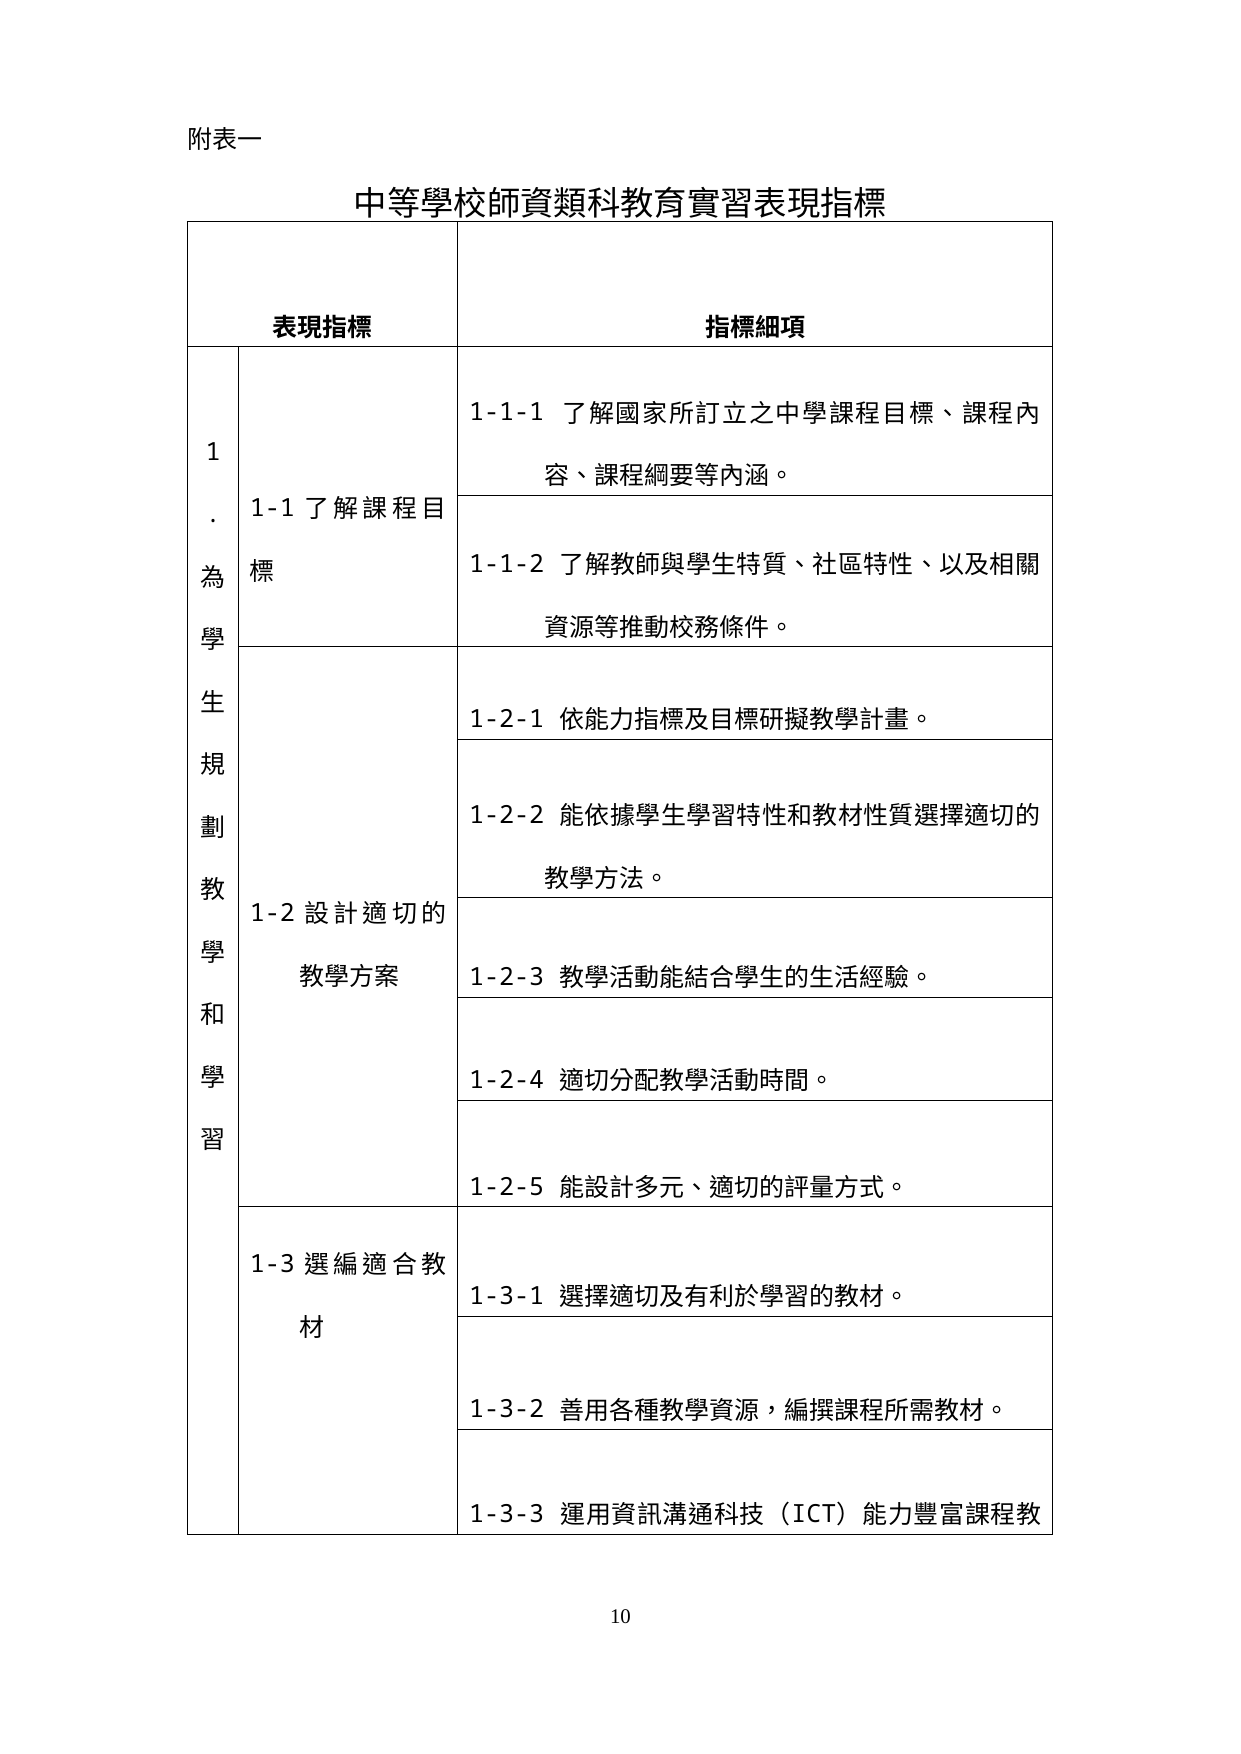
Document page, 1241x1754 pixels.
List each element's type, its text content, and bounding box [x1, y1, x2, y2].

table_header 指標細項 [458, 222, 1052, 346]
table_cell 1-1-1 了解國家所訂立之中學課程目標、課程內容、課程綱要等內涵。 [458, 347, 1052, 494]
table_cell 1-3-1 選擇適切及有利於學習的教材。 [458, 1207, 1052, 1316]
text 中等學校師資類科教育實習表現指標 [187, 159, 1053, 221]
table_cell 1-2-5 能設計多元、適切的評量方式。 [458, 1101, 1052, 1206]
table_cell 1-3-2 善用各種教學資源，編撰課程所需教材。 [458, 1317, 1052, 1429]
table_cell 1-1了解課程目標 [239, 347, 457, 646]
text 附表一 [187, 96, 1053, 159]
table_cell 1-1-2 了解教師與學生特質、社區特性、以及相關資源等推動校務條件。 [458, 496, 1052, 646]
table_cell 1.為學生規劃教學和學習 [188, 347, 238, 1534]
table_cell 1-2-1 依能力指標及目標研擬教學計畫。 [458, 647, 1052, 739]
table_cell 1-3選編適合教材 [239, 1207, 457, 1534]
table_cell 1-2-4 適切分配教學活動時間。 [458, 998, 1052, 1100]
table_cell 1-3-3 運用資訊溝通科技（ICT）能力豐富課程教 [458, 1430, 1052, 1534]
table_header 表現指標 [188, 222, 457, 346]
table_cell 1-2-3 教學活動能結合學生的生活經驗。 [458, 898, 1052, 997]
table_cell 1-2設計適切的教學方案 [239, 647, 457, 1206]
table_cell 1-2-2 能依據學生學習特性和教材性質選擇適切的教學方法。 [458, 740, 1052, 897]
